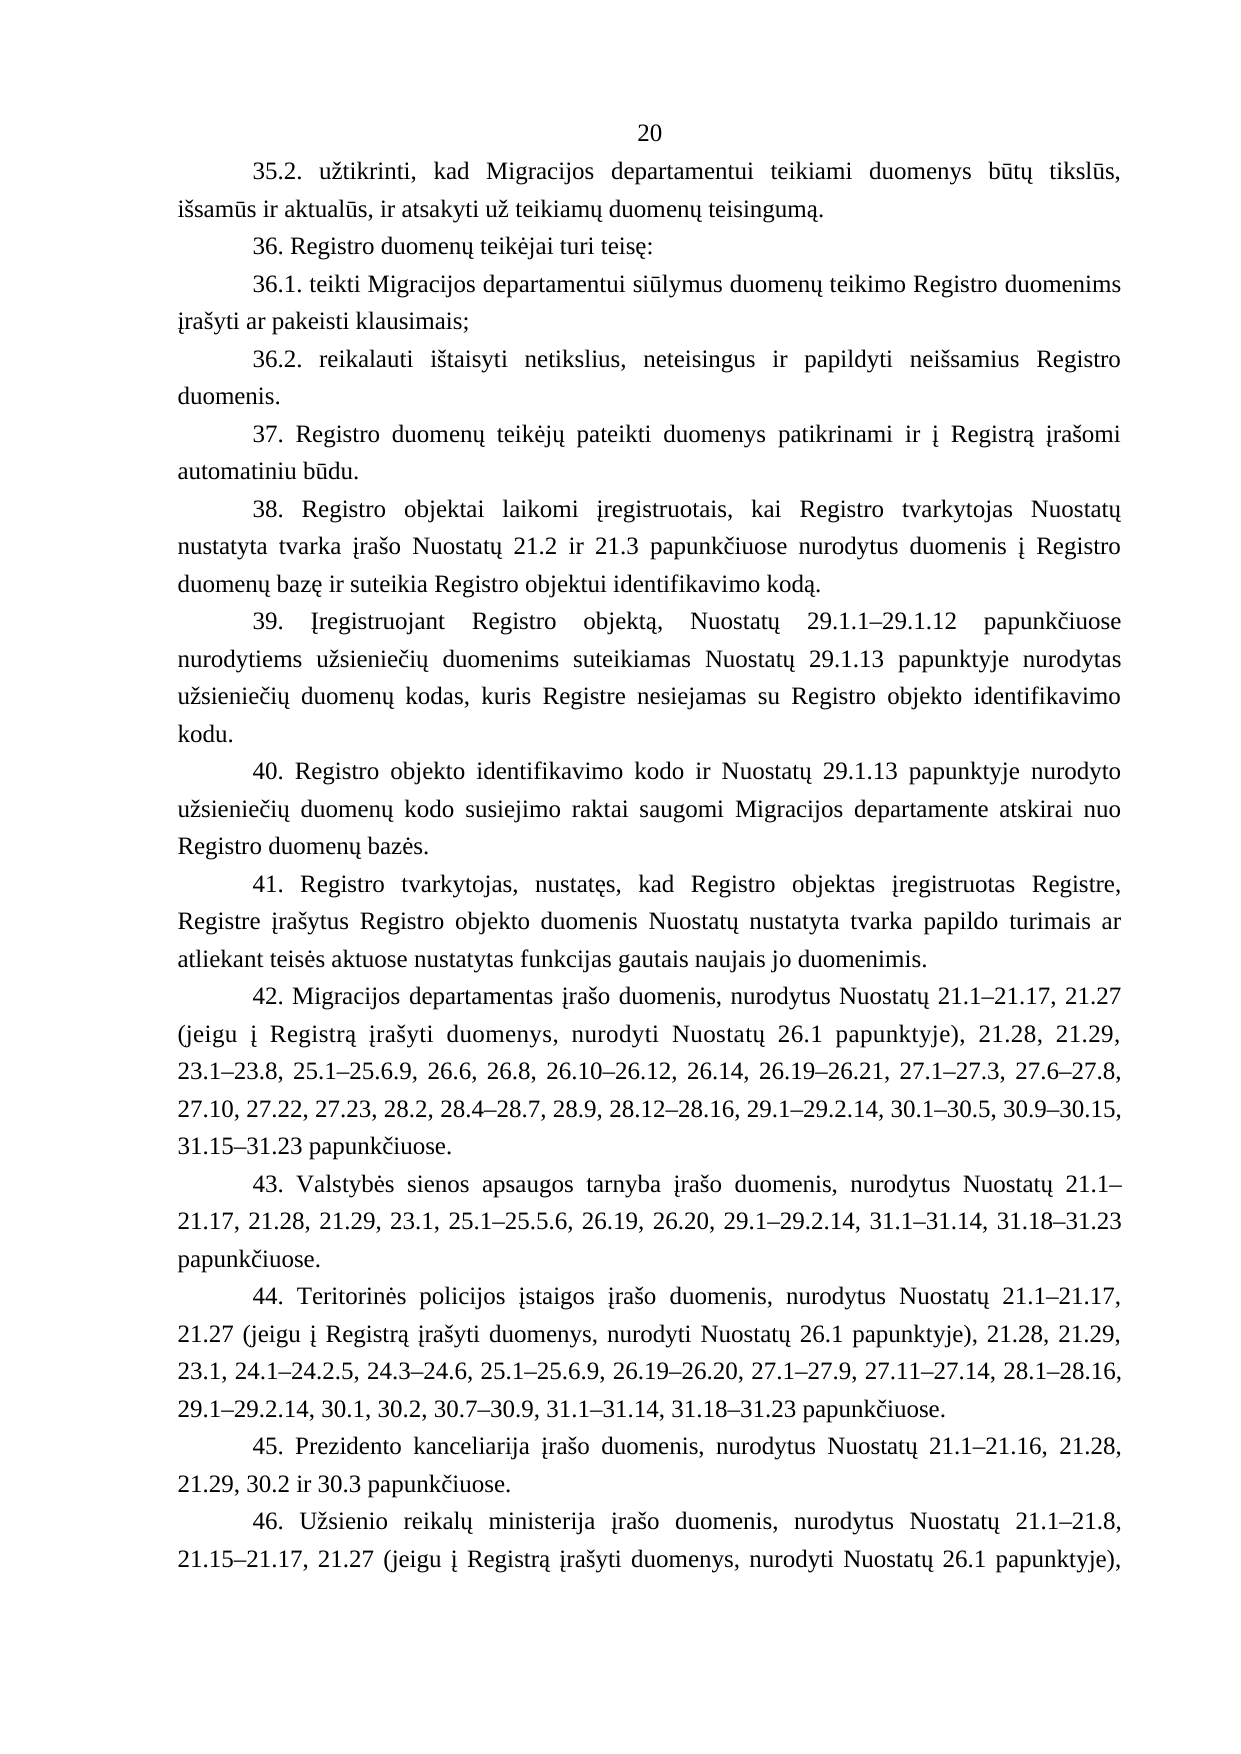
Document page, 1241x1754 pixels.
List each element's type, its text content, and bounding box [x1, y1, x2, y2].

text 38. Registro objektai laikomi įregistruotais, kai Registro tvarkytojas Nuostatų nustatyta tvarka įrašo Nuostatų 21.2 ir 21.3 papunkčiuose nurodytus duomenis į Registro duomenų bazę ir suteikia Registro objektui identifikavimo kodą. [177, 485, 1122, 598]
text 46. Užsienio reikalų ministerija įrašo duomenis, nurodytus Nuostatų 21.1–21.8, 21.15–21.17, 21.27 (jeigu į Registrą įrašyti duomenys, nurodyti Nuostatų 26.1 papunktyje), [177, 1498, 1122, 1573]
text 45. Prezidento kanceliarija įrašo duomenis, nurodytus Nuostatų 21.1–21.16, 21.28, 21.29, 30.2 ir 30.3 papunkčiuose. [177, 1423, 1122, 1498]
text 41. Registro tvarkytojas, nustatęs, kad Registro objektas įregistruotas Registre, Registre įrašytus Registro objekto duomenis Nuostatų nustatyta tvarka papildo turimais ar atliekant teisės aktuose nustatytas funkcijas gautais naujais jo duomenimis. [177, 860, 1122, 973]
text 39. Įregistruojant Registro objektą, Nuostatų 29.1.1–29.1.12 papunkčiuose nurodytiems užsieniečių duomenims suteikiamas Nuostatų 29.1.13 papunktyje nurodytas užsieniečių duomenų kodas, kuris Registre nesiejamas su Registro objekto identifikavimo kodu. [177, 598, 1122, 748]
text 44. Teritorinės policijos įstaigos įrašo duomenis, nurodytus Nuostatų 21.1–21.17, 21.27 (jeigu į Registrą įrašyti duomenys, nurodyti Nuostatų 26.1 papunktyje), 21.28, 21.29, 23.1, 24.1–24.2.5, 24.3–24.6, 25.1–25.6.9, 26.19–26.20, 27.1–27.9, 27.11–27.14, 28.1–28.16, 29.1–29.2.14, 30.1, 30.2, 30.7–30.9, 31.1–31.14, 31.18–31.23 papunkčiuose. [177, 1273, 1122, 1423]
text 37. Registro duomenų teikėjų pateikti duomenys patikrinami ir į Registrą įrašomi automatiniu būdu. [177, 410, 1122, 485]
text 36. Registro duomenų teikėjai turi teisę: [177, 223, 1122, 260]
text 42. Migracijos departamentas įrašo duomenis, nurodytus Nuostatų 21.1–21.17, 21.27 (jeigu į Registrą įrašyti duomenys, nurodyti Nuostatų 26.1 papunktyje), 21.28, 21.29, 23.1–23.8, 25.1–25.6.9, 26.6, 26.8, 26.10–26.12, 26.14, 26.19–26.21, 27.1–27.3, 27.6–27.8, 27.10, 27.22, 27.23, 28.2, 28.4–28.7, 28.9, 28.12–28.16, 29.1–29.2.14, 30.1–30.5, 30.9–30.15, 31.15–31.23 papunkčiuose. [177, 973, 1122, 1160]
text 35.2. užtikrinti, kad Migracijos departamentui teikiami duomenys būtų tikslūs, išsamūs ir aktualūs, ir atsakyti už teikiamų duomenų teisingumą. [177, 148, 1122, 223]
text 36.1. teikti Migracijos departamentui siūlymus duomenų teikimo Registro duomenims įrašyti ar pakeisti klausimais; [177, 260, 1122, 335]
text 43. Valstybės sienos apsaugos tarnyba įrašo duomenis, nurodytus Nuostatų 21.1–21.17, 21.28, 21.29, 23.1, 25.1–25.5.6, 26.19, 26.20, 29.1–29.2.14, 31.1–31.14, 31.18–31.23 papunkčiuose. [177, 1160, 1122, 1273]
text 40. Registro objekto identifikavimo kodo ir Nuostatų 29.1.13 papunktyje nurodyto užsieniečių duomenų kodo susiejimo raktai saugomi Migracijos departamente atskirai nuo Registro duomenų bazės. [177, 748, 1122, 860]
text 36.2. reikalauti ištaisyti netikslius, neteisingus ir papildyti neišsamius Registro duomenis. [177, 335, 1122, 410]
